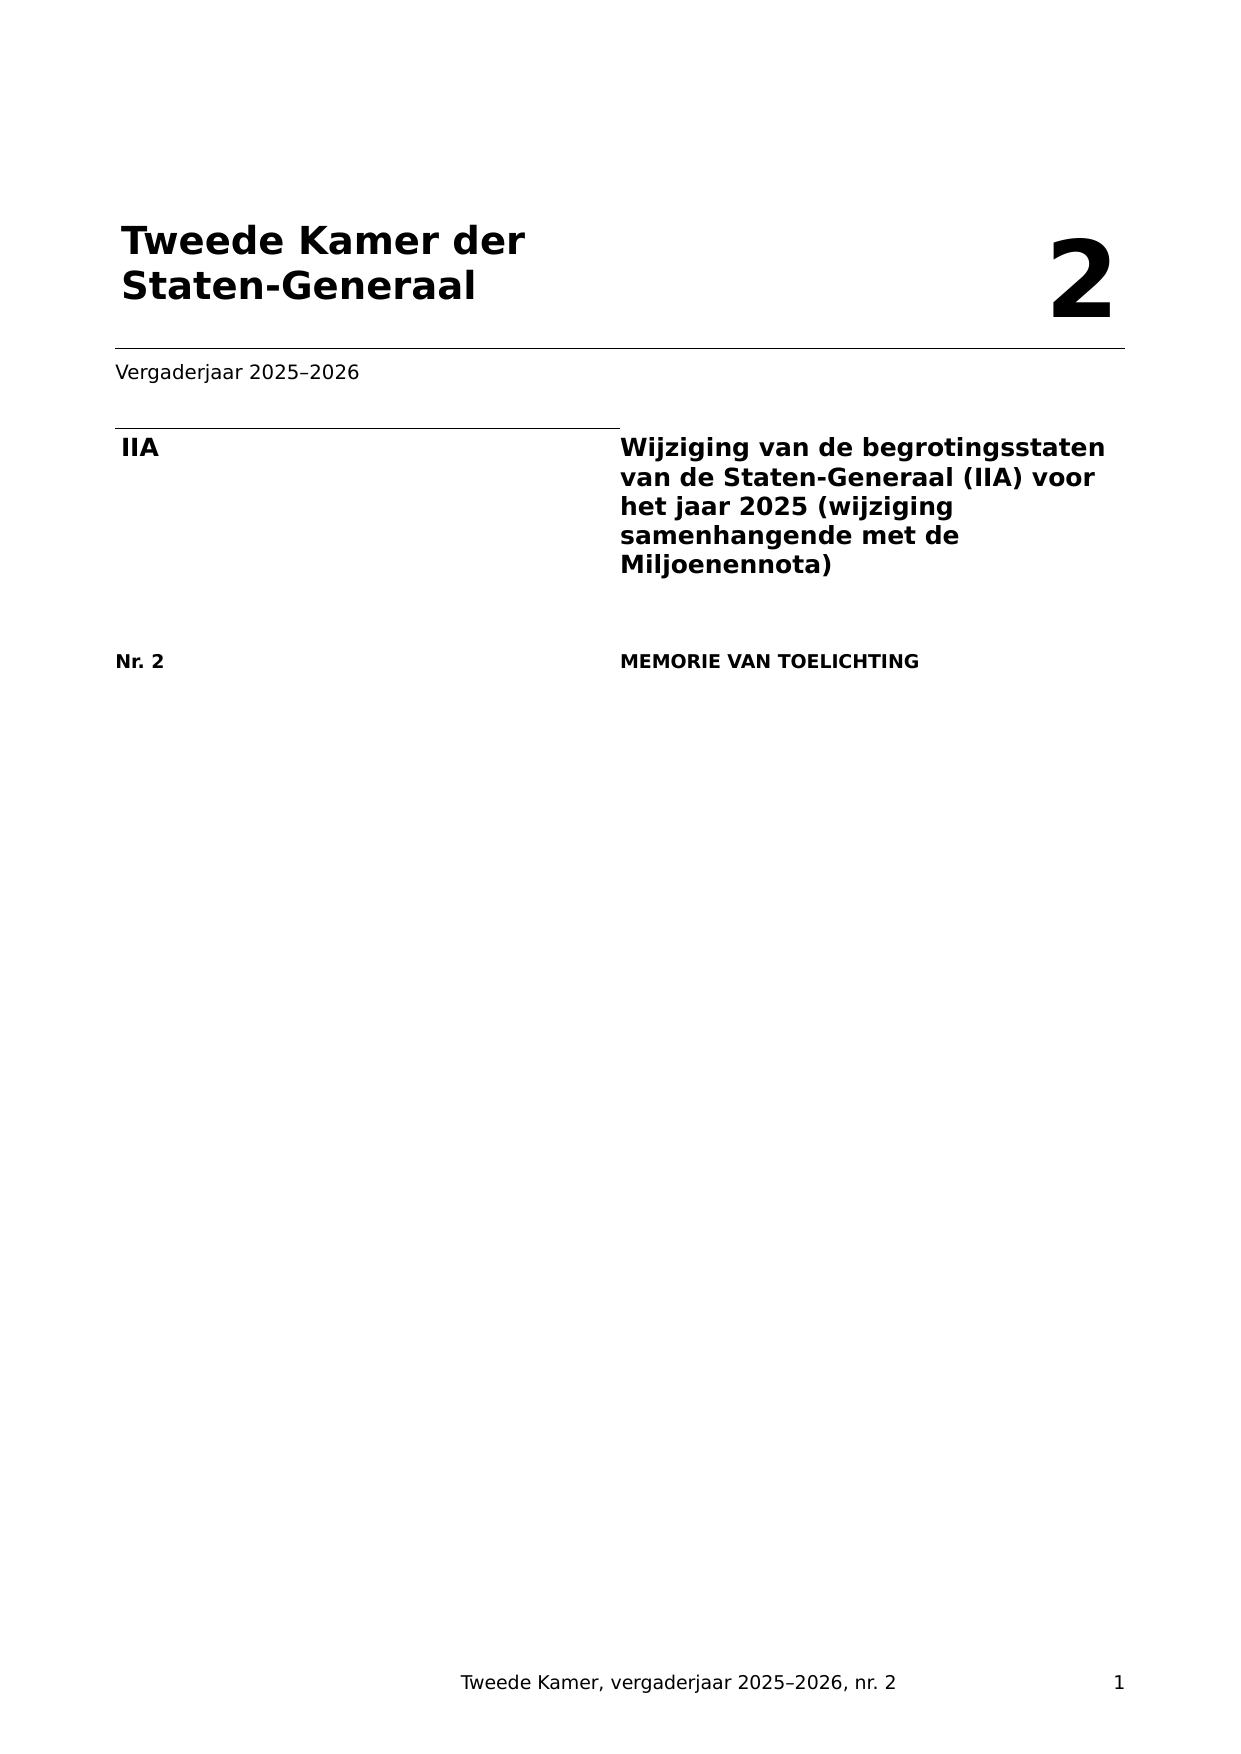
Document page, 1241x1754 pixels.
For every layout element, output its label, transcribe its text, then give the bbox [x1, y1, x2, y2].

table_header IIA [115, 429, 620, 585]
table_header Tweede Kamer der Staten-Generaal [115, 213, 620, 348]
table_cell Vergaderjaar 2025–2026 [115, 349, 1125, 384]
table_header Nr. 2 [115, 651, 620, 695]
table_header 2 [620, 213, 1125, 348]
table_header Wijziging van de begrotingsstaten van de Staten-Generaal (IIA) voor het jaar 2025 (wijziging samenhangende met de Miljoenennota) [620, 428, 1125, 585]
table_header Memorie van toelichting [620, 651, 1125, 695]
